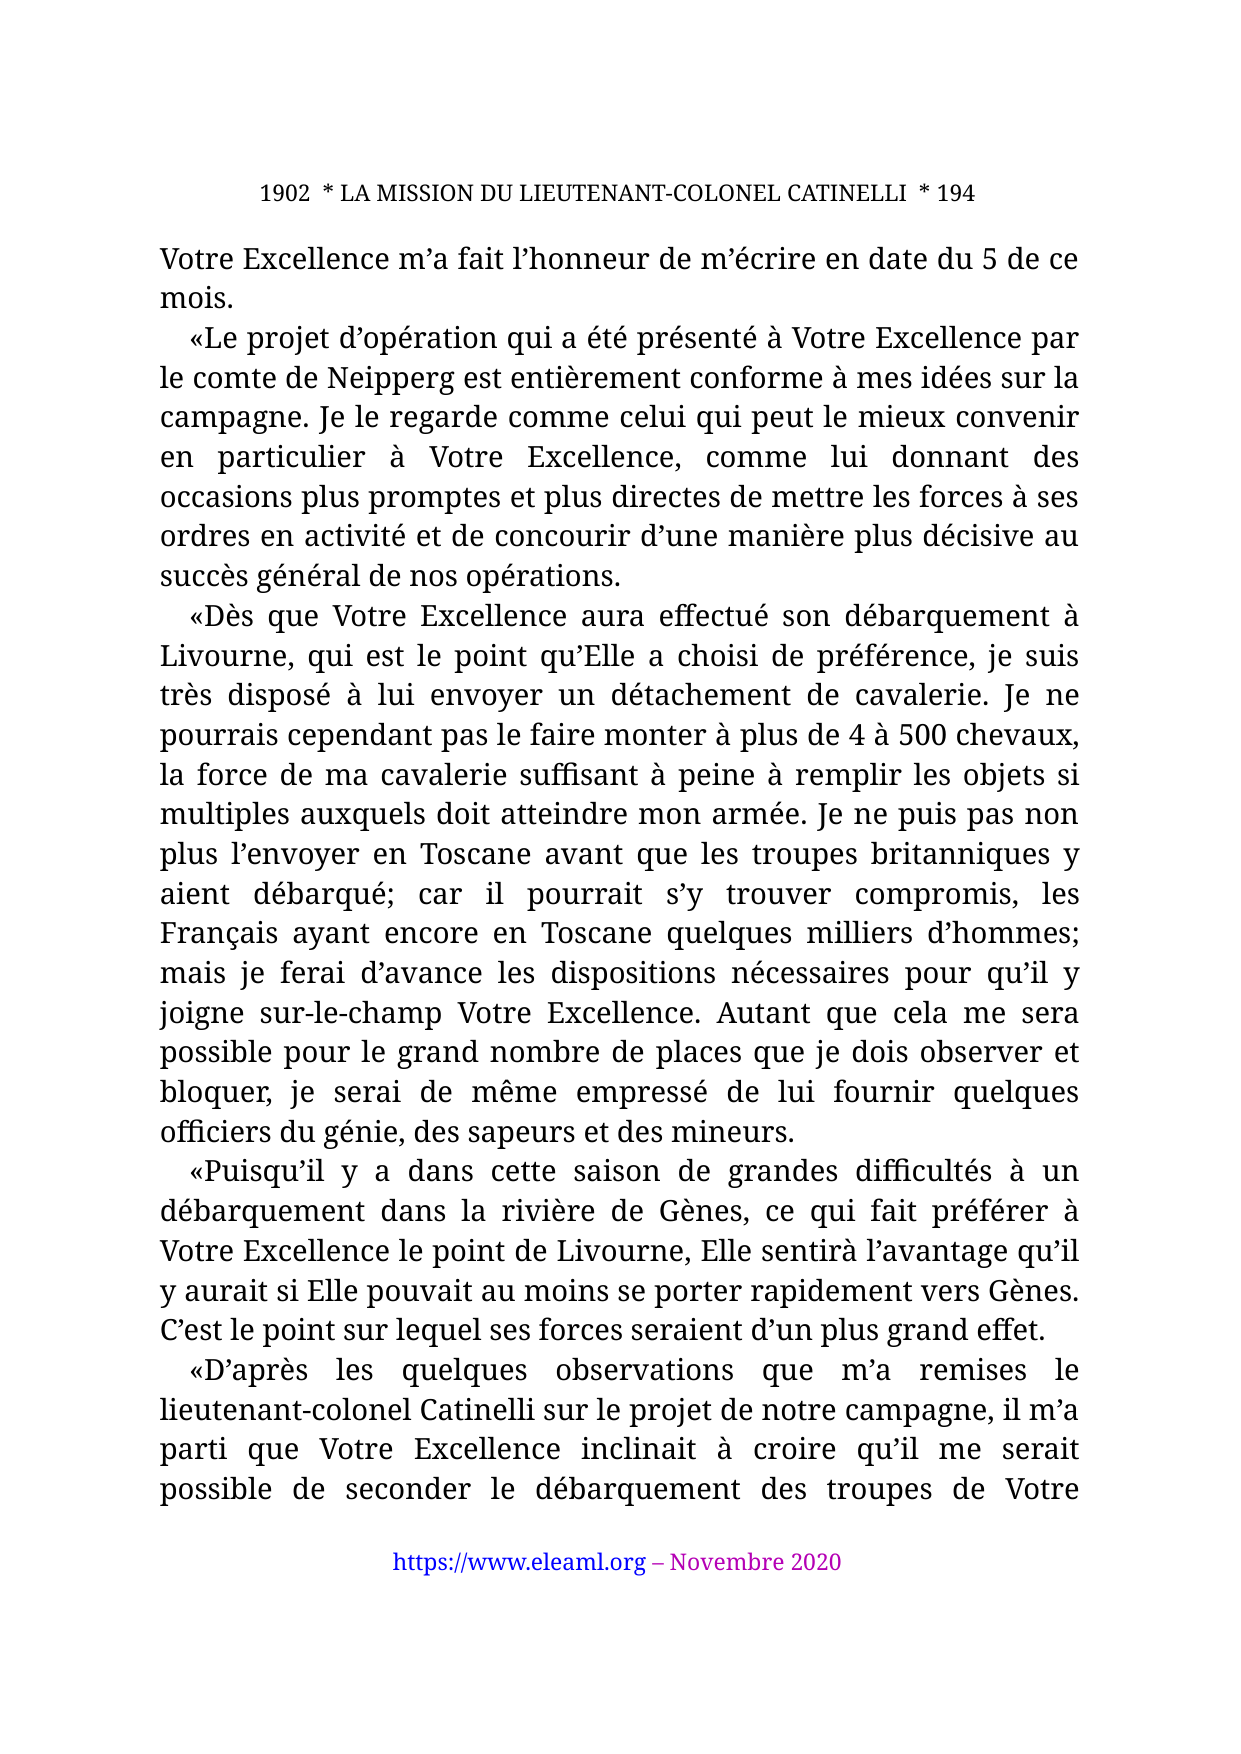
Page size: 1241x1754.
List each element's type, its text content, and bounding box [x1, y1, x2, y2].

text «Dès que Votre Excellence aura effectué son débarquement à Livourne, qui est le point qu’Elle a choisi de préférence, je suis très disposé à lui envoyer un détachement de cavalerie. Je ne pourrais cependant pas le faire monter à plus de 4 à 500 chevaux, la force de ma cavalerie suffisant à peine à remplir les objets si multiples auxquels doit atteindre mon armée. Je ne puis pas non plus l’envoyer en Toscane avant que les troupes britanniques y aient débarqué; car il pourrait s’y trouver compromis, les Français ayant encore en Toscane quelques milliers d’hommes; mais je ferai d’avance les dispositions nécessaires pour qu’il y joigne sur-le-champ Votre Excellence. Autant que cela me sera possible pour le grand nombre de places que je dois observer et bloquer, je serai de même empressé de lui fournir quelques officiers du génie, des sapeurs et des mineurs. [159, 595, 1081, 1151]
text «D’après les quelques observations que m’a remises le lieutenant-colonel Catinelli sur le projet de notre campagne, il m’a parti que Votre Excellence inclinait à croire qu’il me serait possible de seconder le débarquement des troupes de Votre [159, 1349, 1081, 1508]
text «Le projet d’opération qui a été présenté à Votre Excellence par le comte de Neipperg est entièrement conforme à mes idées sur la campagne. Je le regarde comme celui qui peut le mieux convenir en particulier à Votre Excellence, comme lui donnant des occasions plus promptes et plus directes de mettre les forces à ses ordres en activité et de concourir d’une manière plus décisive au succès général de nos opérations. [159, 317, 1081, 595]
text Votre Excellence m’a fait l’honneur de m’écrire en date du 5 de ce mois. [159, 238, 1081, 317]
text «Puisqu’il y a dans cette saison de grandes difficultés à un débarquement dans la rivière de Gènes, ce qui fait préférer à Votre Excellence le point de Livourne, Elle sentirà l’avantage qu’il y aurait si Elle pouvait au moins se porter rapidement vers Gènes. C’est le point sur lequel ses forces seraient d’un plus grand effet. [159, 1151, 1081, 1349]
